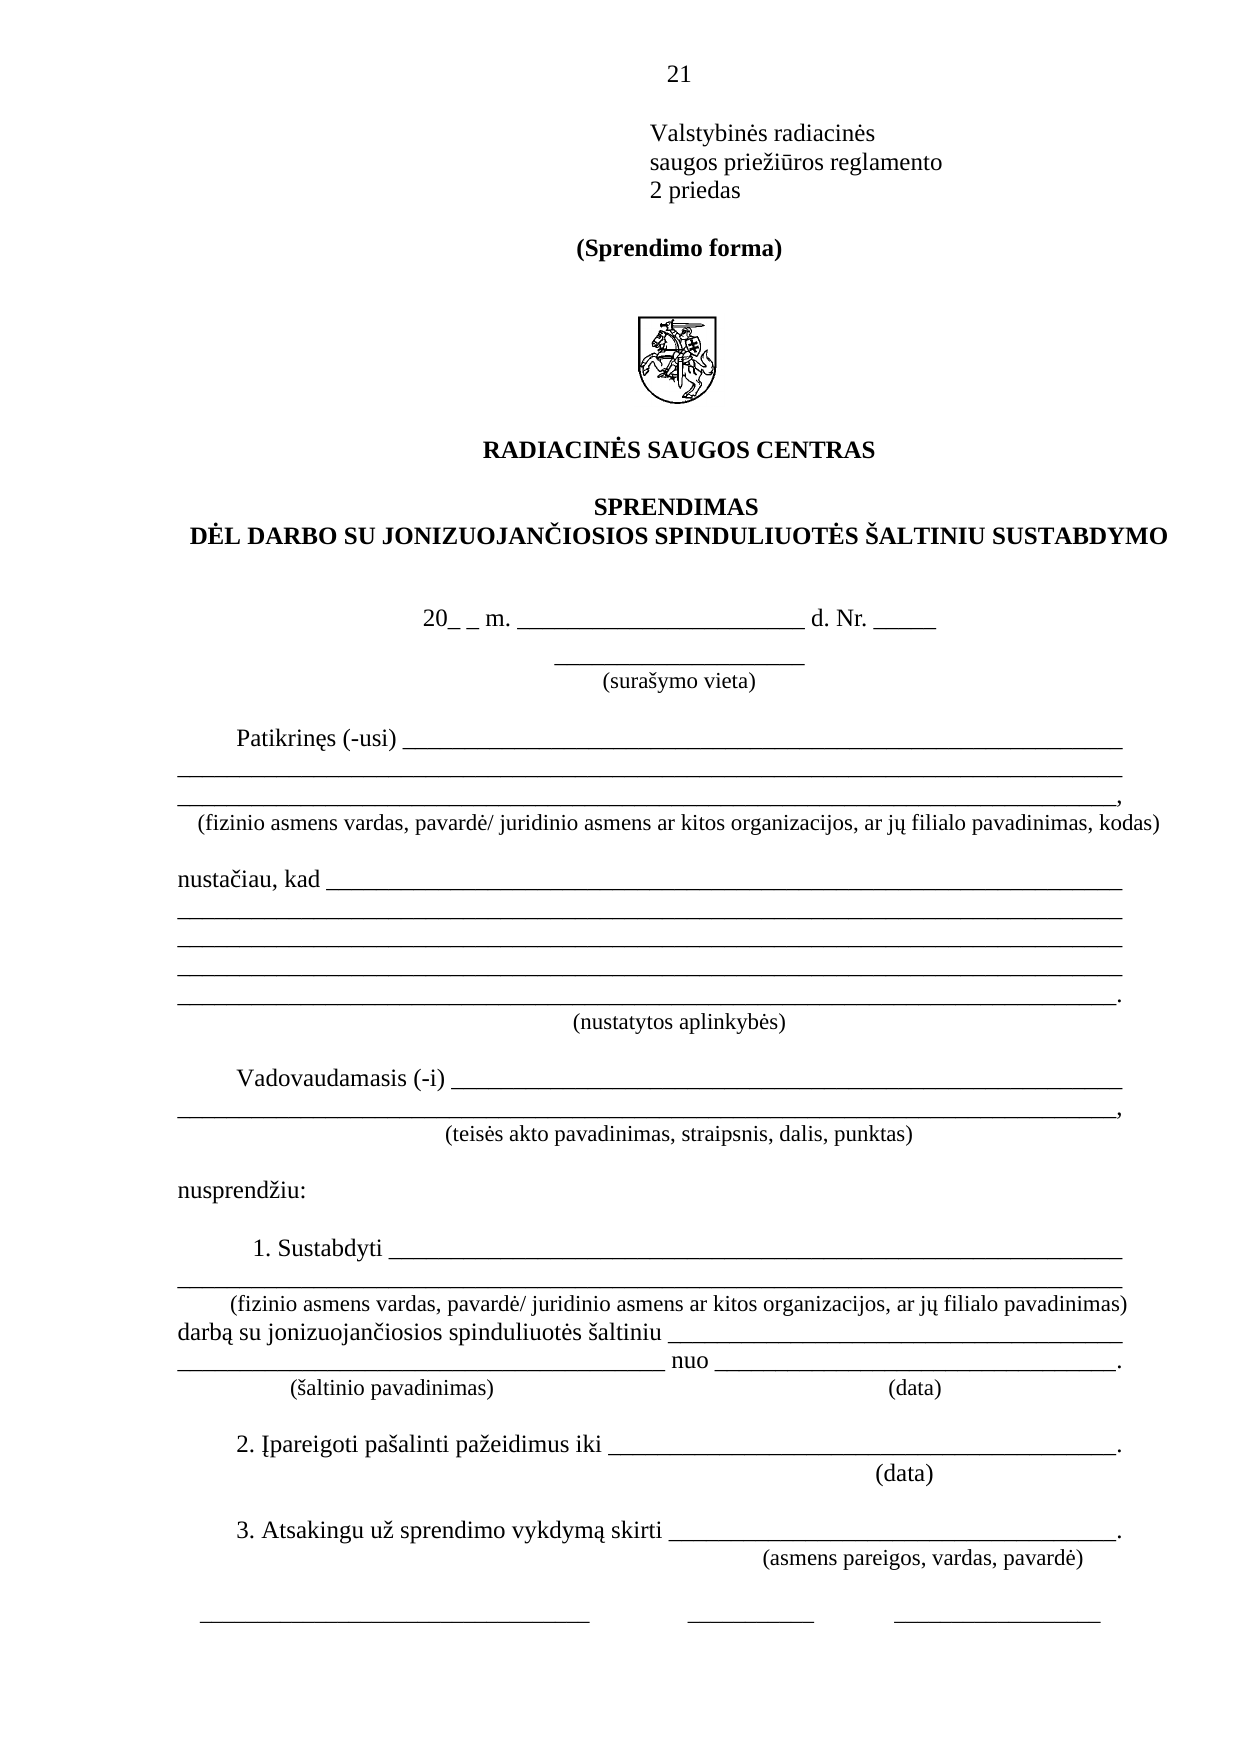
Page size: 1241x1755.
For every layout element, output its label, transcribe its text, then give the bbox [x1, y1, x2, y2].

text (šaltinio pavadinimas) (data) [290, 1374, 1181, 1401]
text _ . [177, 979, 1181, 1008]
text _ [177, 893, 1181, 921]
text (fizinio asmens vardas, pavardė/ juridinio asmens ar kitos organizacijos, ar jų filialo pavadinimas) [177, 1290, 1181, 1317]
table_header __________________________________ [189, 1600, 638, 1636]
text Valstybinės radiacinės [649, 118, 1181, 147]
text (teisės akto pavadinimas, straipsnis, dalis, punktas) [177, 1120, 1181, 1147]
text ____________________ [177, 639, 1181, 667]
text _ [177, 921, 1181, 950]
text _ [177, 950, 1181, 979]
text (surašymo vieta) [177, 667, 1181, 694]
text saugos priežiūros reglamento [649, 147, 1181, 176]
text SPRENDIMAS DĖL DARBO SU JONIZUOJANČIOSIOS SPINDULIUOTĖS ŠALTINIU SUSTABDYMO [177, 492, 1181, 550]
text (data) [627, 1458, 1181, 1487]
table_header [639, 1600, 663, 1636]
text Patikrinęs (-usi) [177, 723, 1181, 751]
text _ , [177, 780, 1181, 809]
text 20_ _ m. _______________________ d. Nr. _____ [177, 603, 1181, 631]
table_header [839, 1600, 863, 1636]
text _ [177, 751, 1181, 780]
text _______________________________________ nuo . [177, 1346, 1181, 1374]
text (asmens pareigos, vardas, pavardė) [665, 1544, 1181, 1571]
text darbą su jonizuojančiosios spinduliuotės šaltiniu [177, 1317, 1181, 1346]
text (nustatytos aplinkybės) [177, 1008, 1181, 1034]
table_header __________________ [863, 1600, 1132, 1636]
text 2. Įpareigoti pašalinti pažeidimus iki . [177, 1429, 1181, 1458]
text RADIACINĖS SAUGOS CENTRAS [177, 435, 1181, 464]
text nustačiau, kad [177, 864, 1181, 893]
text (fizinio asmens vardas, pavardė/ juridinio asmens ar kitos organizacijos, ar jų filialo pavadinimas, kodas) [177, 809, 1181, 835]
text 3. Atsakingu už sprendimo vykdymą skirti . [177, 1516, 1181, 1544]
text (Sprendimo forma) [177, 233, 1181, 262]
text 1. Sustabdyti [177, 1233, 1181, 1262]
table_header ___________ [663, 1600, 838, 1636]
text _ [177, 1262, 1181, 1290]
text nusprendžiu: [177, 1175, 1181, 1204]
text _ , [177, 1092, 1181, 1120]
text Vadovaudamasis (-i) [177, 1063, 1181, 1092]
text 2 priedas [649, 176, 1181, 204]
text (herbas) [177, 291, 1181, 406]
